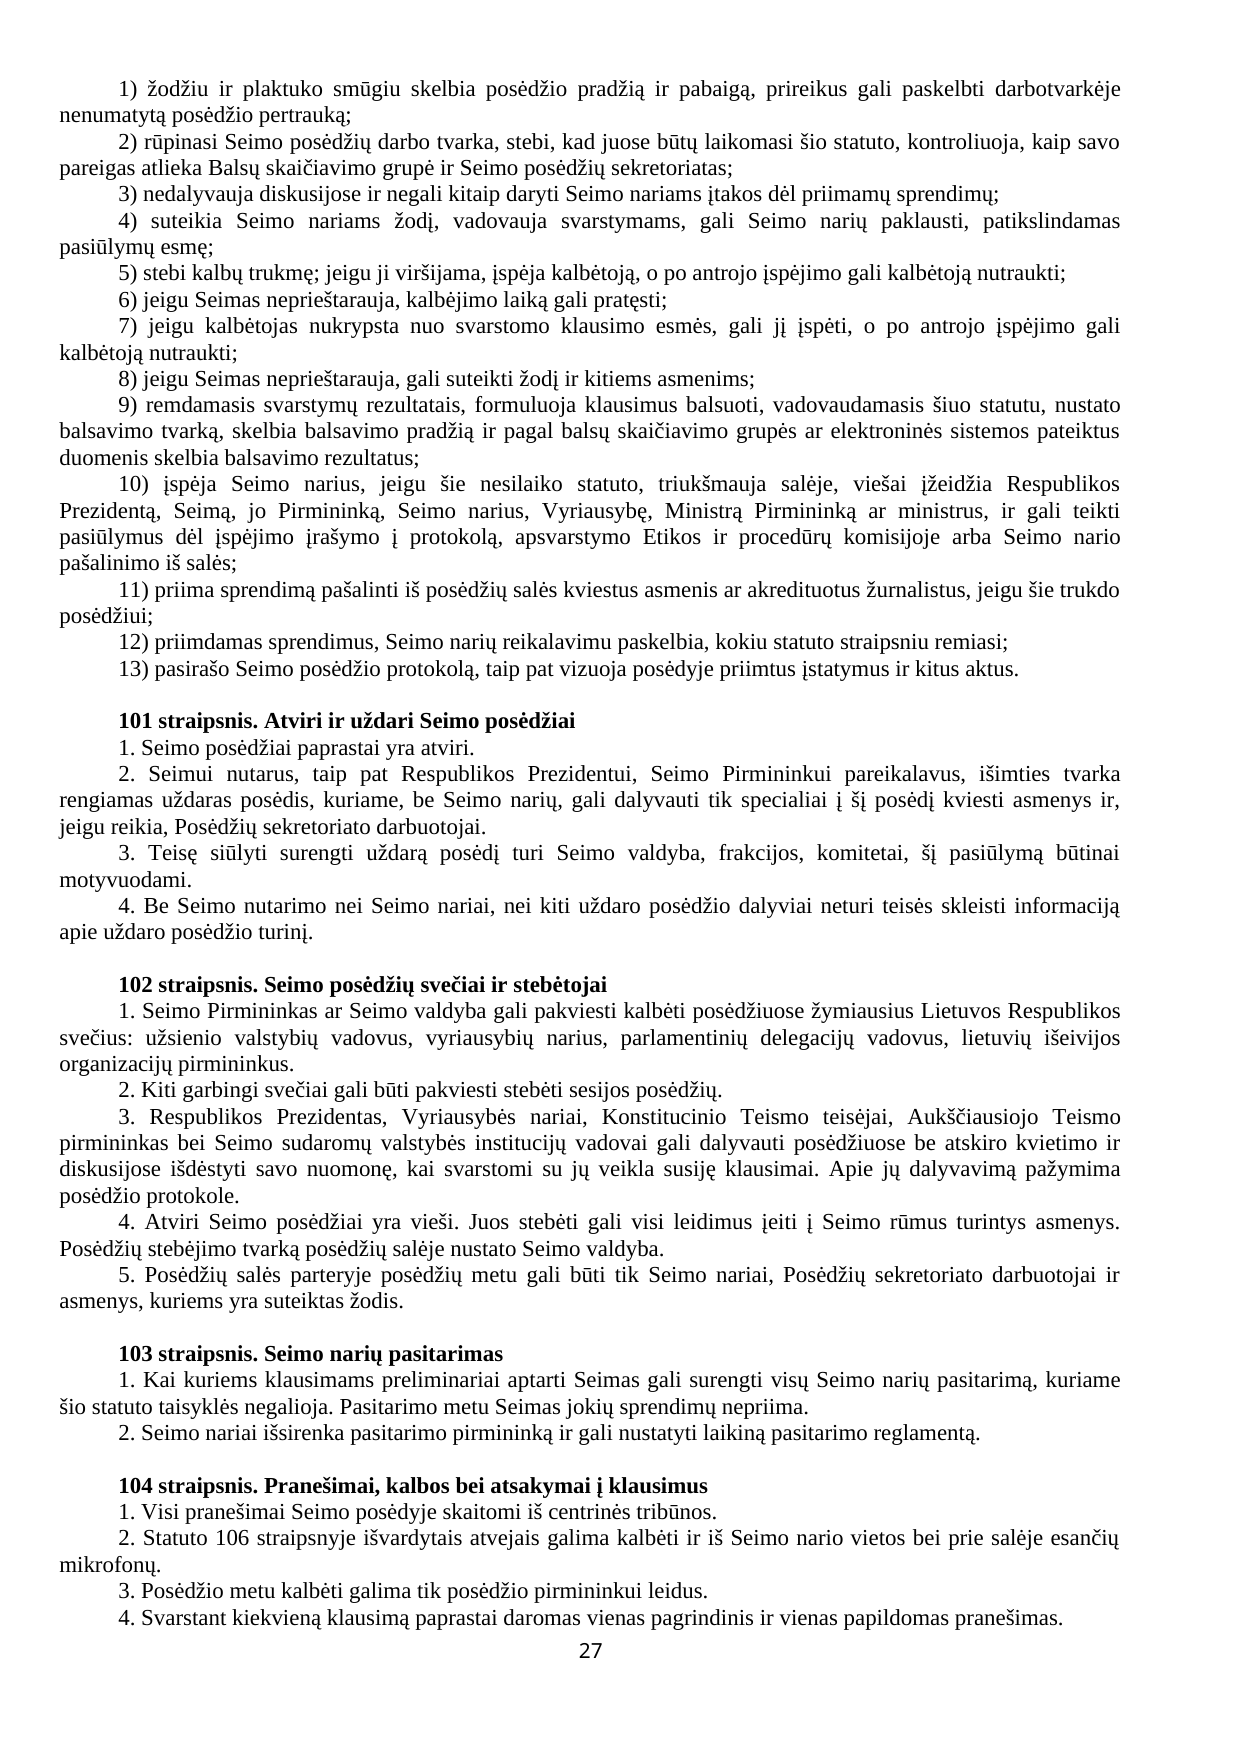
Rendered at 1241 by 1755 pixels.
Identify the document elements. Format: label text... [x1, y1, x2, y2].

text 5) stebi kalbų trukmę; jeigu ji viršijama, įspėja kalbėtoją, o po antrojo įspėjimo gali kalbėtoją nutraukti; [59, 259, 1122, 286]
text 2. Seimo nariai išsirenka pasitarimo pirmininką ir gali nustatyti laikiną pasitarimo reglamentą. [59, 1419, 1122, 1445]
text 2) rūpinasi Seimo posėdžių darbo tvarka, stebi, kad juose būtų laikomasi šio statuto, kontroliuoja, kaip savo pareigas atlieka Balsų skaičiavimo grupė ir Seimo posėdžių sekretoriatas; [59, 128, 1122, 180]
text 11) priima sprendimą pašalinti iš posėdžių salės kviestus asmenis ar akredituotus žurnalistus, jeigu šie trukdo posėdžiui; [59, 576, 1122, 628]
text 5. Posėdžių salės parteryje posėdžių metu gali būti tik Seimo nariai, Posėdžių sekretoriato darbuotojai ir asmenys, kuriems yra suteiktas žodis. [59, 1261, 1122, 1314]
text 103 straipsnis. Seimo narių pasitarimas [59, 1340, 1122, 1366]
text 3. Teisę siūlyti surengti uždarą posėdį turi Seimo valdyba, frakcijos, komitetai, šį pasiūlymą būtinai motyvuodami. [59, 839, 1122, 892]
text 1. Visi pranešimai Seimo posėdyje skaitomi iš centrinės tribūnos. [59, 1498, 1122, 1524]
text 4) suteikia Seimo nariams žodį, vadovauja svarstymams, gali Seimo narių paklausti, patikslindamas pasiūlymų esmę; [59, 207, 1122, 259]
text 1. Seimo Pirmininkas ar Seimo valdyba gali pakviesti kalbėti posėdžiuose žymiausius Lietuvos Respublikos svečius: užsienio valstybių vadovus, vyriausybių narius, parlamentinių delegacijų vadovus, lietuvių išeivijos organizacijų pirmininkus. [59, 997, 1122, 1076]
text 2. Seimui nutarus, taip pat Respublikos Prezidentui, Seimo Pirmininkui pareikalavus, išimties tvarka rengiamas uždaras posėdis, kuriame, be Seimo narių, gali dalyvauti tik specialiai į šį posėdį kviesti asmenys ir, jeigu reikia, Posėdžių sekretoriato darbuotojai. [59, 760, 1122, 839]
text 6) jeigu Seimas neprieštarauja, kalbėjimo laiką gali pratęsti; [59, 286, 1122, 312]
text 13) pasirašo Seimo posėdžio protokolą, taip pat vizuoja posėdyje priimtus įstatymus ir kitus aktus. [59, 655, 1122, 681]
text 10) įspėja Seimo narius, jeigu šie nesilaiko statuto, triukšmauja salėje, viešai įžeidžia Respublikos Prezidentą, Seimą, jo Pirmininką, Seimo narius, Vyriausybę, Ministrą Pirmininką ar ministrus, ir gali teikti pasiūlymus dėl įspėjimo įrašymo į protokolą, apsvarstymo Etikos ir procedūrų komisijoje arba Seimo nario pašalinimo iš salės; [59, 470, 1122, 576]
text 4. Atviri Seimo posėdžiai yra vieši. Juos stebėti gali visi leidimus įeiti į Seimo rūmus turintys asmenys. Posėdžių stebėjimo tvarką posėdžių salėje nustato Seimo valdyba. [59, 1208, 1122, 1261]
text 12) priimdamas sprendimus, Seimo narių reikalavimu paskelbia, kokiu statuto straipsniu remiasi; [59, 628, 1122, 655]
text 3. Respublikos Prezidentas, Vyriausybės nariai, Konstitucinio Teismo teisėjai, Aukščiausiojo Teismo pirmininkas bei Seimo sudaromų valstybės institucijų vadovai gali dalyvauti posėdžiuose be atskiro kvietimo ir diskusijose išdėstyti savo nuomonę, kai svarstomi su jų veikla susiję klausimai. Apie jų dalyvavimą pažymima posėdžio protokole. [59, 1103, 1122, 1208]
text 7) jeigu kalbėtojas nukrypsta nuo svarstomo klausimo esmės, gali jį įspėti, o po antrojo įspėjimo gali kalbėtoją nutraukti; [59, 312, 1122, 365]
text 1) žodžiu ir plaktuko smūgiu skelbia posėdžio pradžią ir pabaigą, prireikus gali paskelbti darbotvarkėje nenumatytą posėdžio pertrauką; [59, 75, 1122, 128]
text 2. Statuto 106 straipsnyje išvardytais atvejais galima kalbėti ir iš Seimo nario vietos bei prie salėje esančių mikrofonų. [59, 1524, 1122, 1577]
text 8) jeigu Seimas neprieštarauja, gali suteikti žodį ir kitiems asmenims; [59, 365, 1122, 391]
text 102 straipsnis. Seimo posėdžių svečiai ir stebėtojai [59, 971, 1122, 997]
text 1. Seimo posėdžiai paprastai yra atviri. [59, 734, 1122, 760]
text 3) nedalyvauja diskusijose ir negali kitaip daryti Seimo nariams įtakos dėl priimamų sprendimų; [59, 180, 1122, 207]
text 1. Kai kuriems klausimams preliminariai aptarti Seimas gali surengti visų Seimo narių pasitarimą, kuriame šio statuto taisyklės negalioja. Pasitarimo metu Seimas jokių sprendimų nepriima. [59, 1366, 1122, 1419]
text 9) remdamasis svarstymų rezultatais, formuluoja klausimus balsuoti, vadovaudamasis šiuo statutu, nustato balsavimo tvarką, skelbia balsavimo pradžią ir pagal balsų skaičiavimo grupės ar elektroninės sistemos pateiktus duomenis skelbia balsavimo rezultatus; [59, 391, 1122, 470]
text 101 straipsnis. Atviri ir uždari Seimo posėdžiai [59, 707, 1122, 734]
text 4. Be Seimo nutarimo nei Seimo nariai, nei kiti uždaro posėdžio dalyviai neturi teisės skleisti informaciją apie uždaro posėdžio turinį. [59, 892, 1122, 945]
text 2. Kiti garbingi svečiai gali būti pakviesti stebėti sesijos posėdžių. [59, 1076, 1122, 1103]
text 3. Posėdžio metu kalbėti galima tik posėdžio pirmininkui leidus. [59, 1577, 1122, 1603]
text 4. Svarstant kiekvieną klausimą paprastai daromas vienas pagrindinis ir vienas papildomas pranešimas. [59, 1603, 1122, 1630]
text 104 straipsnis. Pranešimai, kalbos bei atsakymai į klausimus [59, 1472, 1122, 1498]
